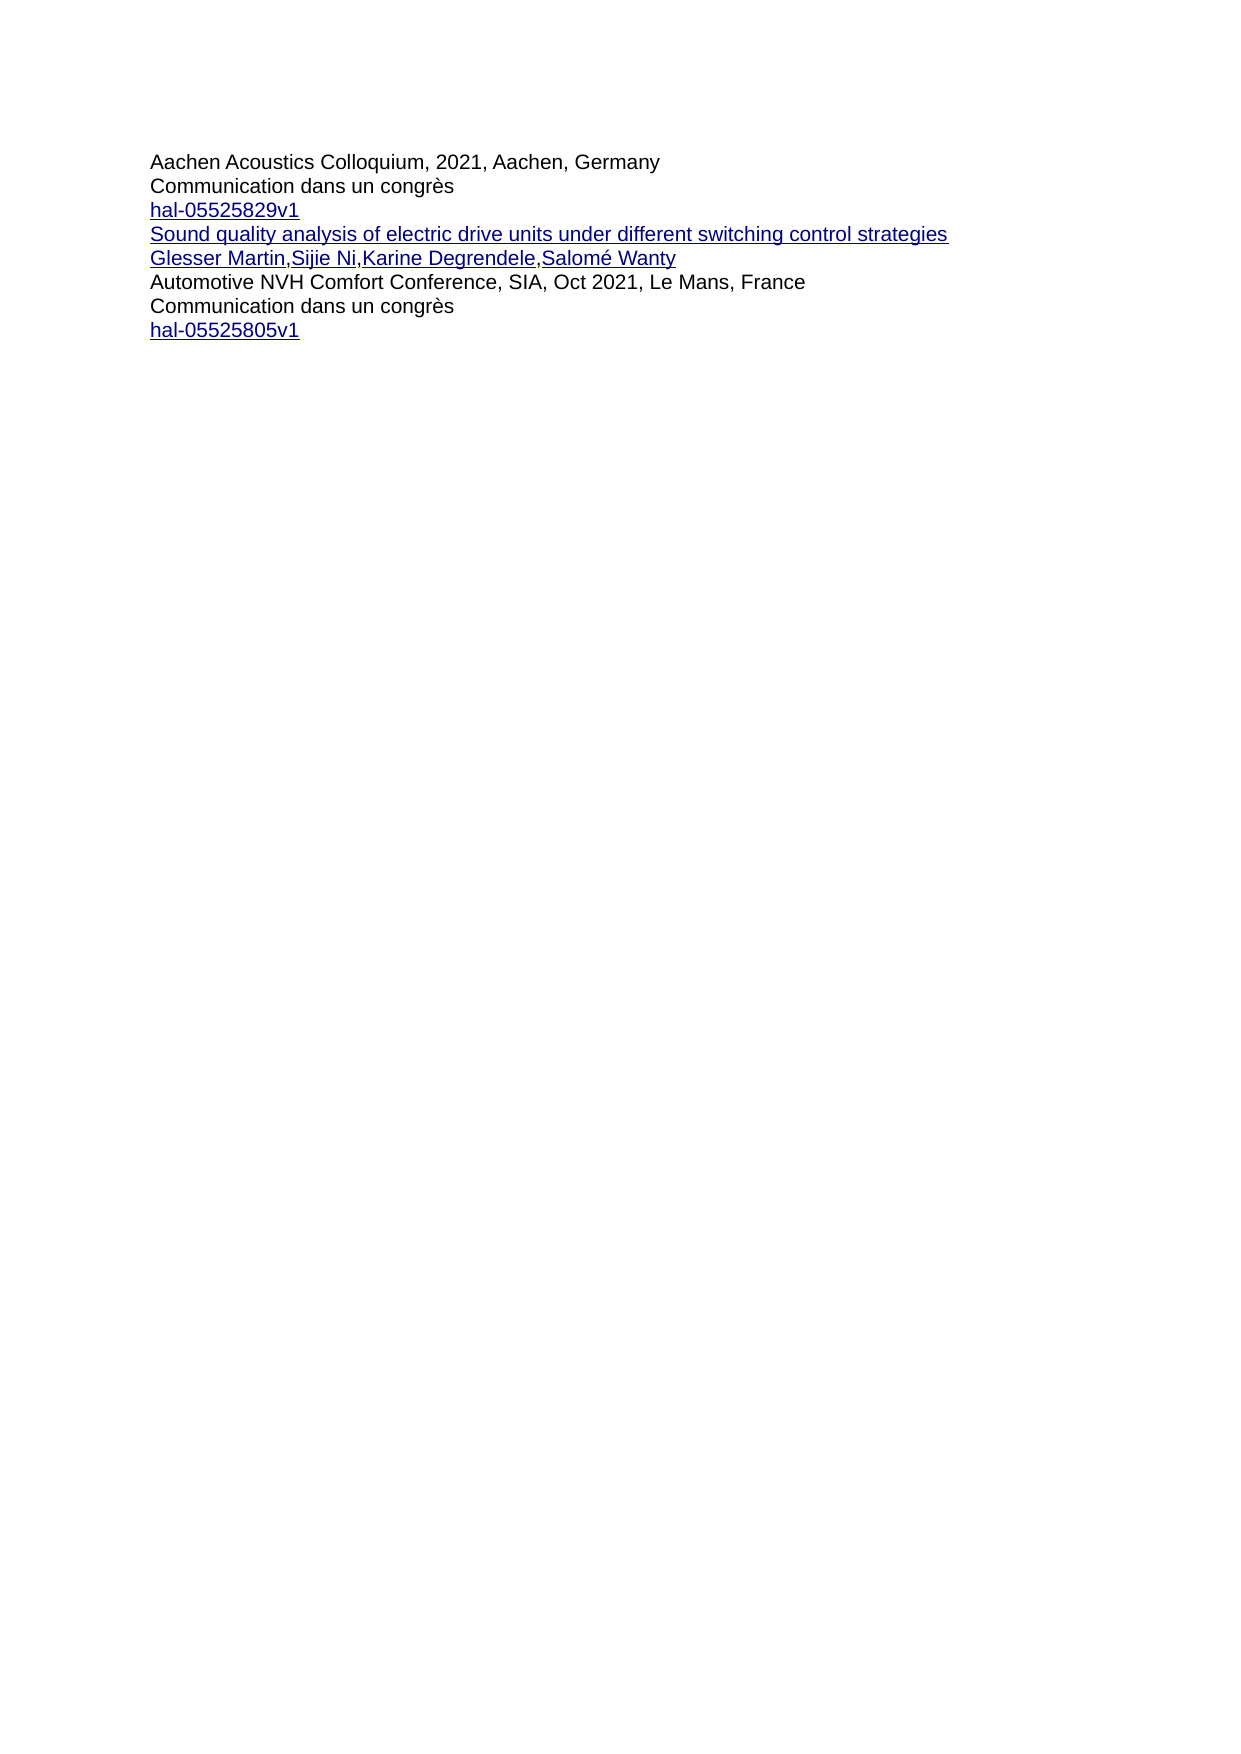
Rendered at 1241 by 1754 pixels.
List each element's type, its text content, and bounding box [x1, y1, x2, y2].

table_cell Sound quality analysis of electric drive units under different switching control strategies Glesser Martin,Sijie Ni,Karine Degrendele,Salomé Wanty Automotive NVH Comfort Conference, SIA, Oct 2021, Le Mans, France Communication dans un congrès hal-05525805v1 [150, 222, 1090, 342]
table_cell Perceived sound quality analysis of electric drive units under different switching control strategies Glesser Martin,Salomé Wanty,Karine Degrendele,Jean Le Besnerais,Sijie Ni Aachen Acoustics Colloquium, 2021, Aachen, Germany Communication dans un congrès hal-05525829v1 [150, 150, 1090, 222]
